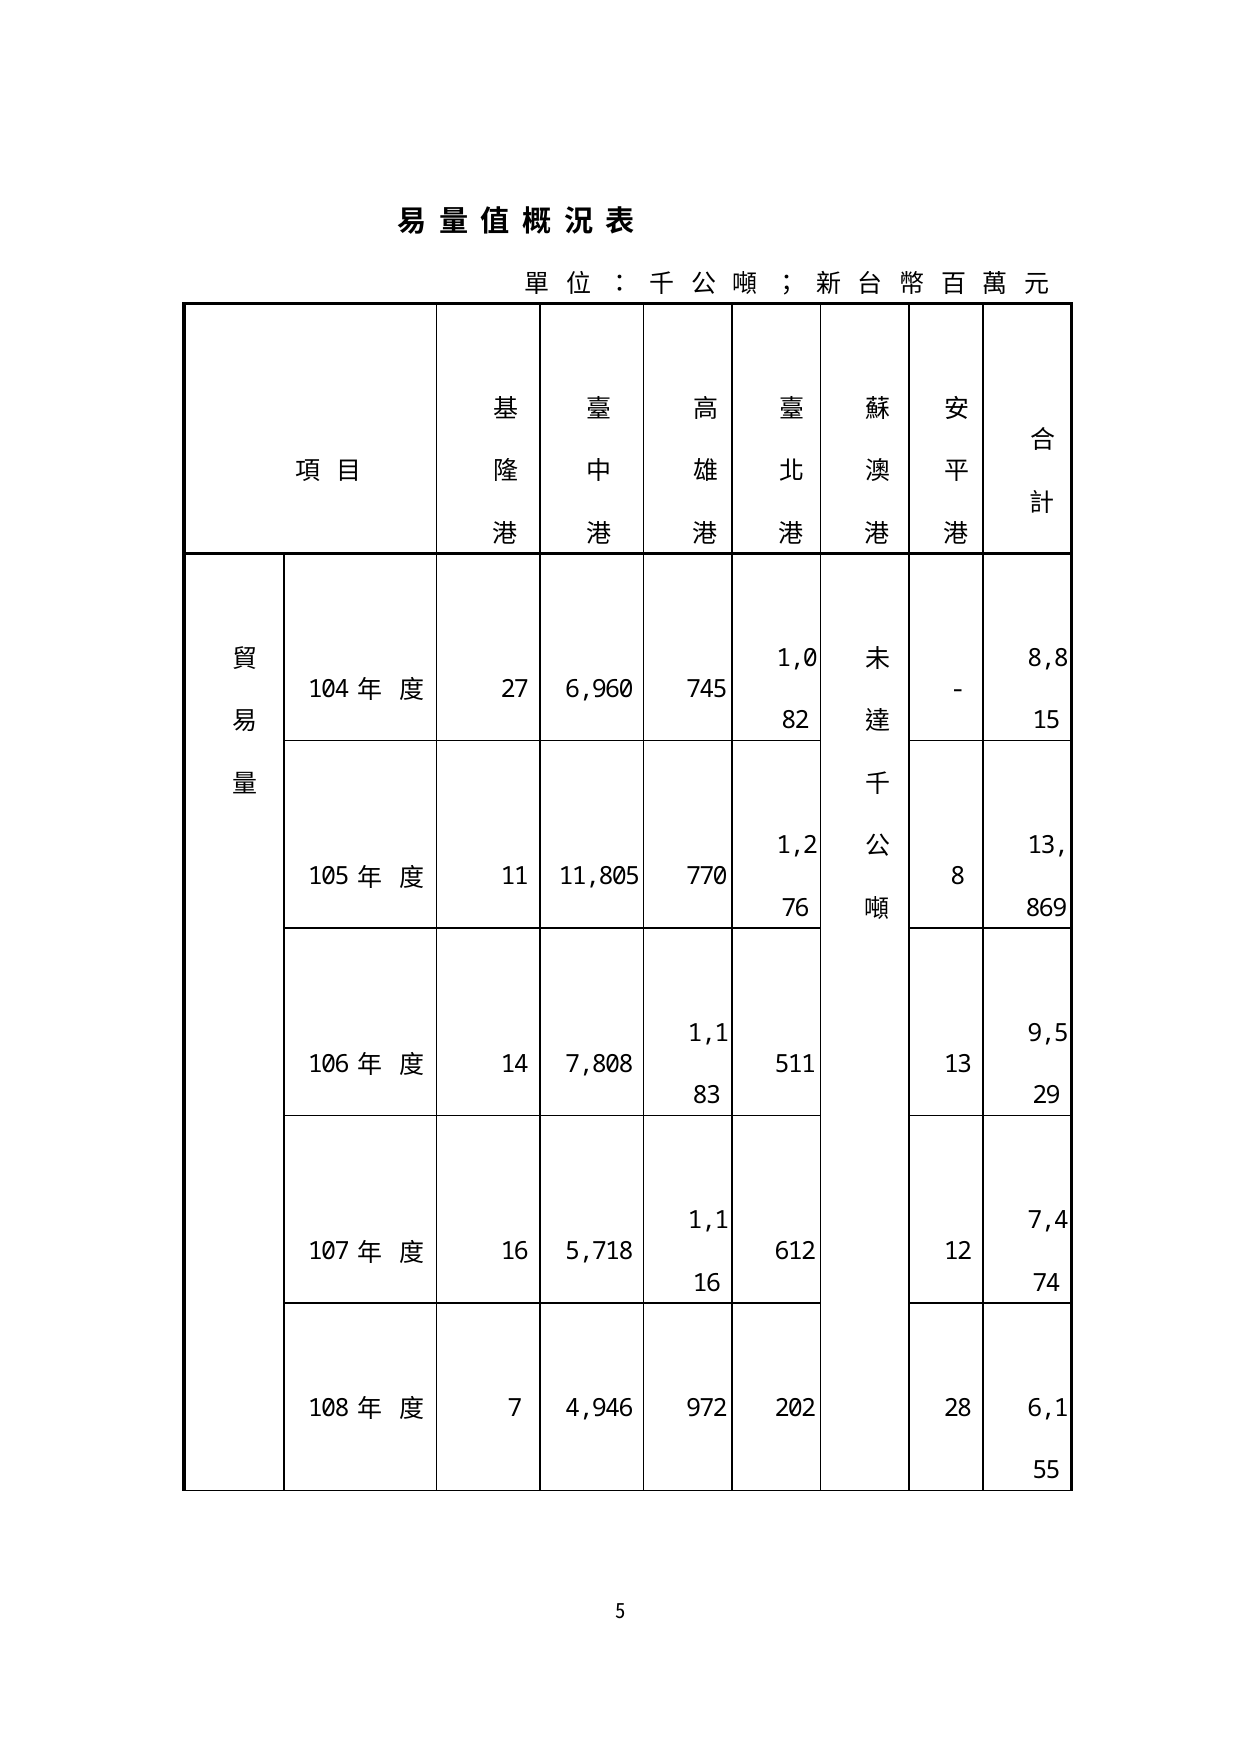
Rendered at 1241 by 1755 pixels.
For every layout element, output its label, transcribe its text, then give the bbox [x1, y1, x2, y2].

table_cell 1,082 [733, 555, 820, 740]
table_cell 770 [644, 741, 731, 927]
table_cell 27 [437, 555, 539, 740]
table_cell 612 [733, 1116, 820, 1302]
table_cell 16 [437, 1116, 539, 1302]
table_cell 7 [437, 1304, 539, 1490]
table_header 蘇澳港 [821, 305, 908, 552]
table_cell 1,276 [733, 741, 820, 927]
text 易量值概況表 [183, 177, 1058, 240]
table_header 臺中港 [541, 305, 643, 552]
table_cell 貿易量 [186, 555, 283, 1490]
table_header 合計 [984, 305, 1070, 552]
table_cell - [910, 555, 982, 740]
table_header 基隆港 [437, 305, 539, 552]
table_header 高雄港 [644, 305, 731, 552]
table_cell 202 [733, 1304, 820, 1490]
table_cell 8,815 [984, 555, 1070, 740]
table_cell 13,869 [984, 741, 1070, 927]
text 單位：千公噸；新台幣百萬元 [183, 240, 1058, 302]
table_cell 1,116 [644, 1116, 731, 1302]
table_cell 104年度 [285, 555, 436, 740]
table_header 項目 [186, 305, 436, 552]
table_cell 11 [437, 741, 539, 927]
table_cell 28 [910, 1304, 982, 1490]
table_cell 107年度 [285, 1116, 436, 1302]
table_cell 6,960 [541, 555, 643, 740]
table_cell 1,183 [644, 929, 731, 1115]
table_cell 11,805 [541, 741, 643, 927]
table_header 安平港 [910, 305, 982, 552]
table_cell 12 [910, 1116, 982, 1302]
table_cell 9,529 [984, 929, 1070, 1115]
table_cell 13 [910, 929, 982, 1115]
table_cell 6,155 [984, 1304, 1070, 1490]
table_cell 105年度 [285, 741, 436, 927]
table_cell 8 [910, 741, 982, 927]
table_cell 4,946 [541, 1304, 643, 1490]
table_cell 108年度 [285, 1304, 436, 1490]
table_cell 106年度 [285, 929, 436, 1115]
table_header 臺北港 [733, 305, 820, 552]
table_cell 7,808 [541, 929, 643, 1115]
table_cell 未達千公噸 [821, 555, 908, 1490]
table_cell 972 [644, 1304, 731, 1490]
table_cell 7,474 [984, 1116, 1070, 1302]
table_cell 14 [437, 929, 539, 1115]
table_cell 5,718 [541, 1116, 643, 1302]
table_cell 511 [733, 929, 820, 1115]
table_cell 745 [644, 555, 731, 740]
